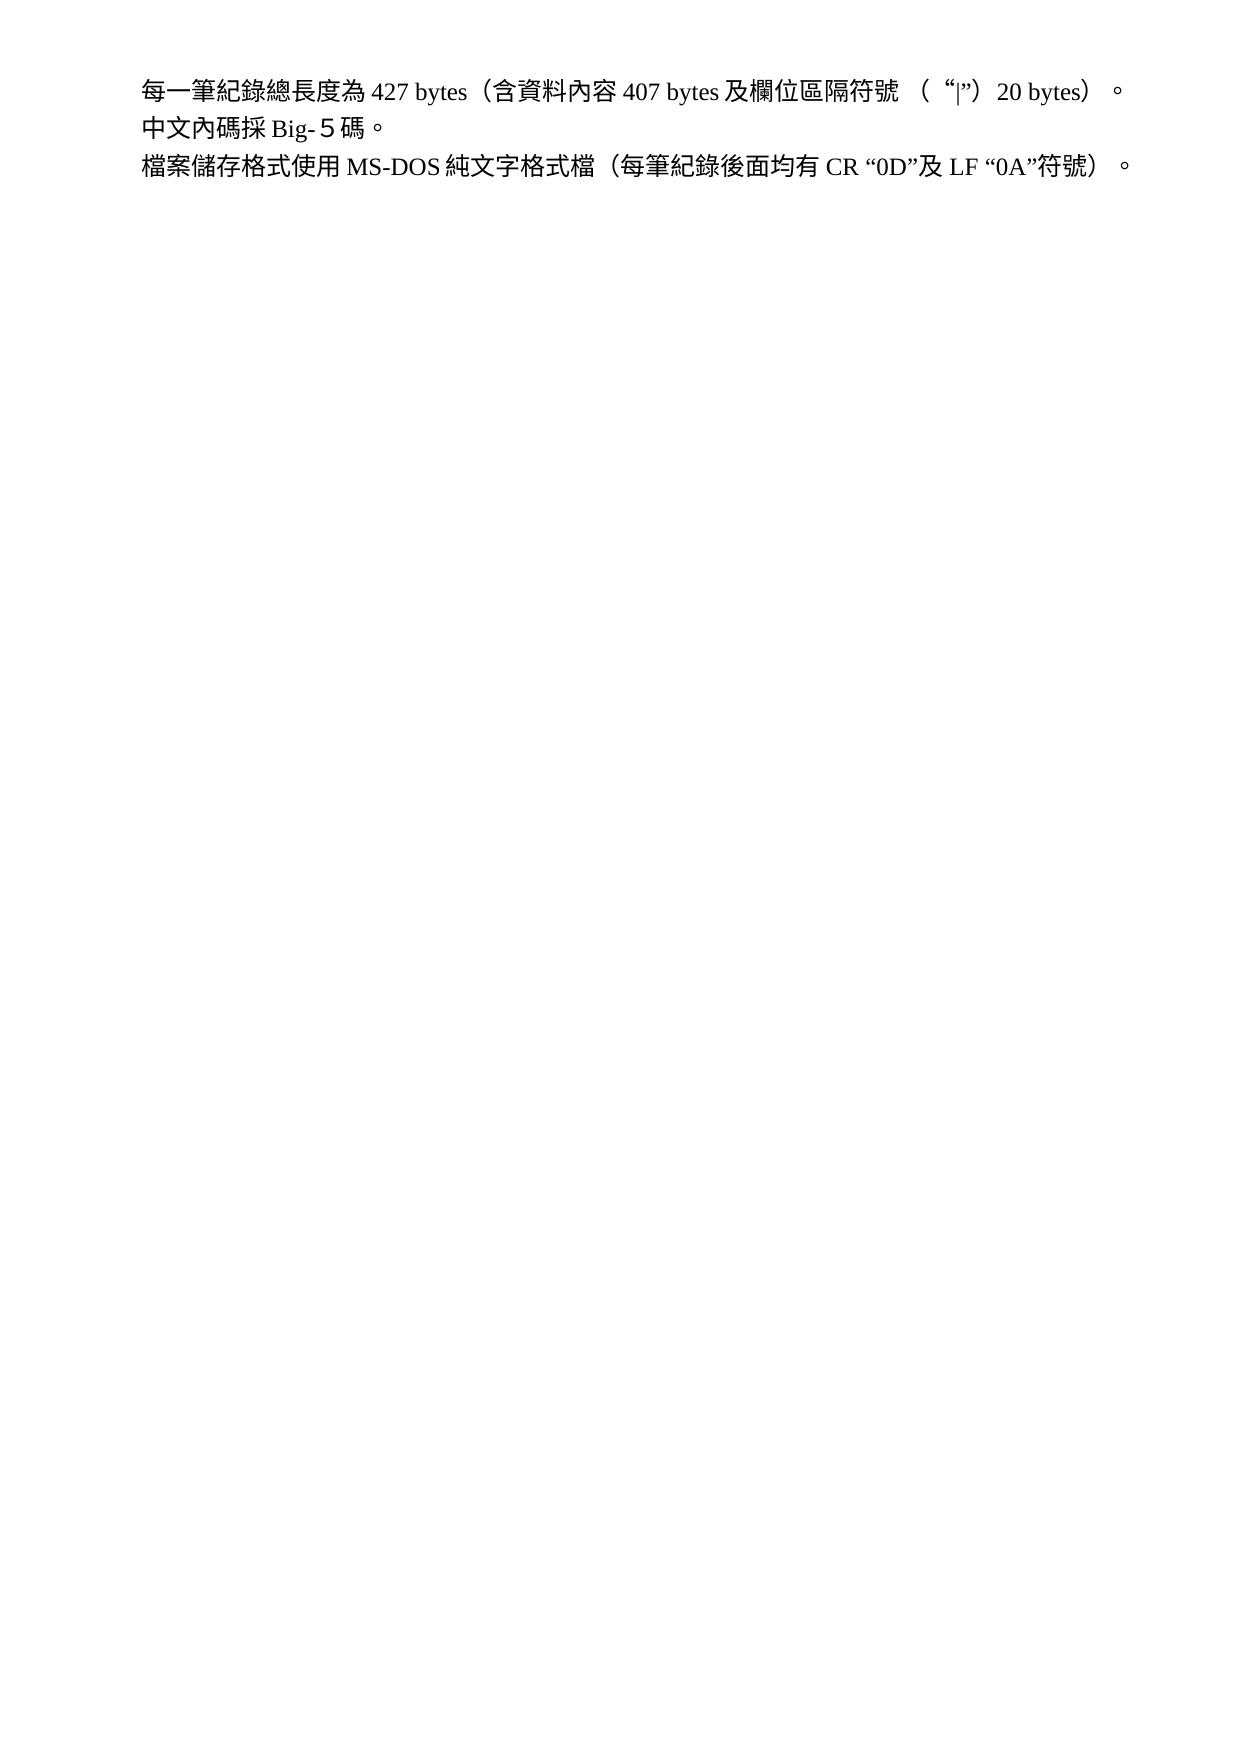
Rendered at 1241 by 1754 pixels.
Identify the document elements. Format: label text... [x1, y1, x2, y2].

text 每一筆紀錄總長度為427 bytes（含資料內容407 bytes及欄位區隔符號 （“|”）20 bytes）。 [141, 71, 1193, 108]
text 檔案儲存格式使用MS-DOS純文字格式檔（每筆紀錄後面均有CR “0D”及 LF “0A”符號）。 [141, 146, 1193, 183]
text 中文內碼採Big-５碼。 [141, 108, 1193, 146]
